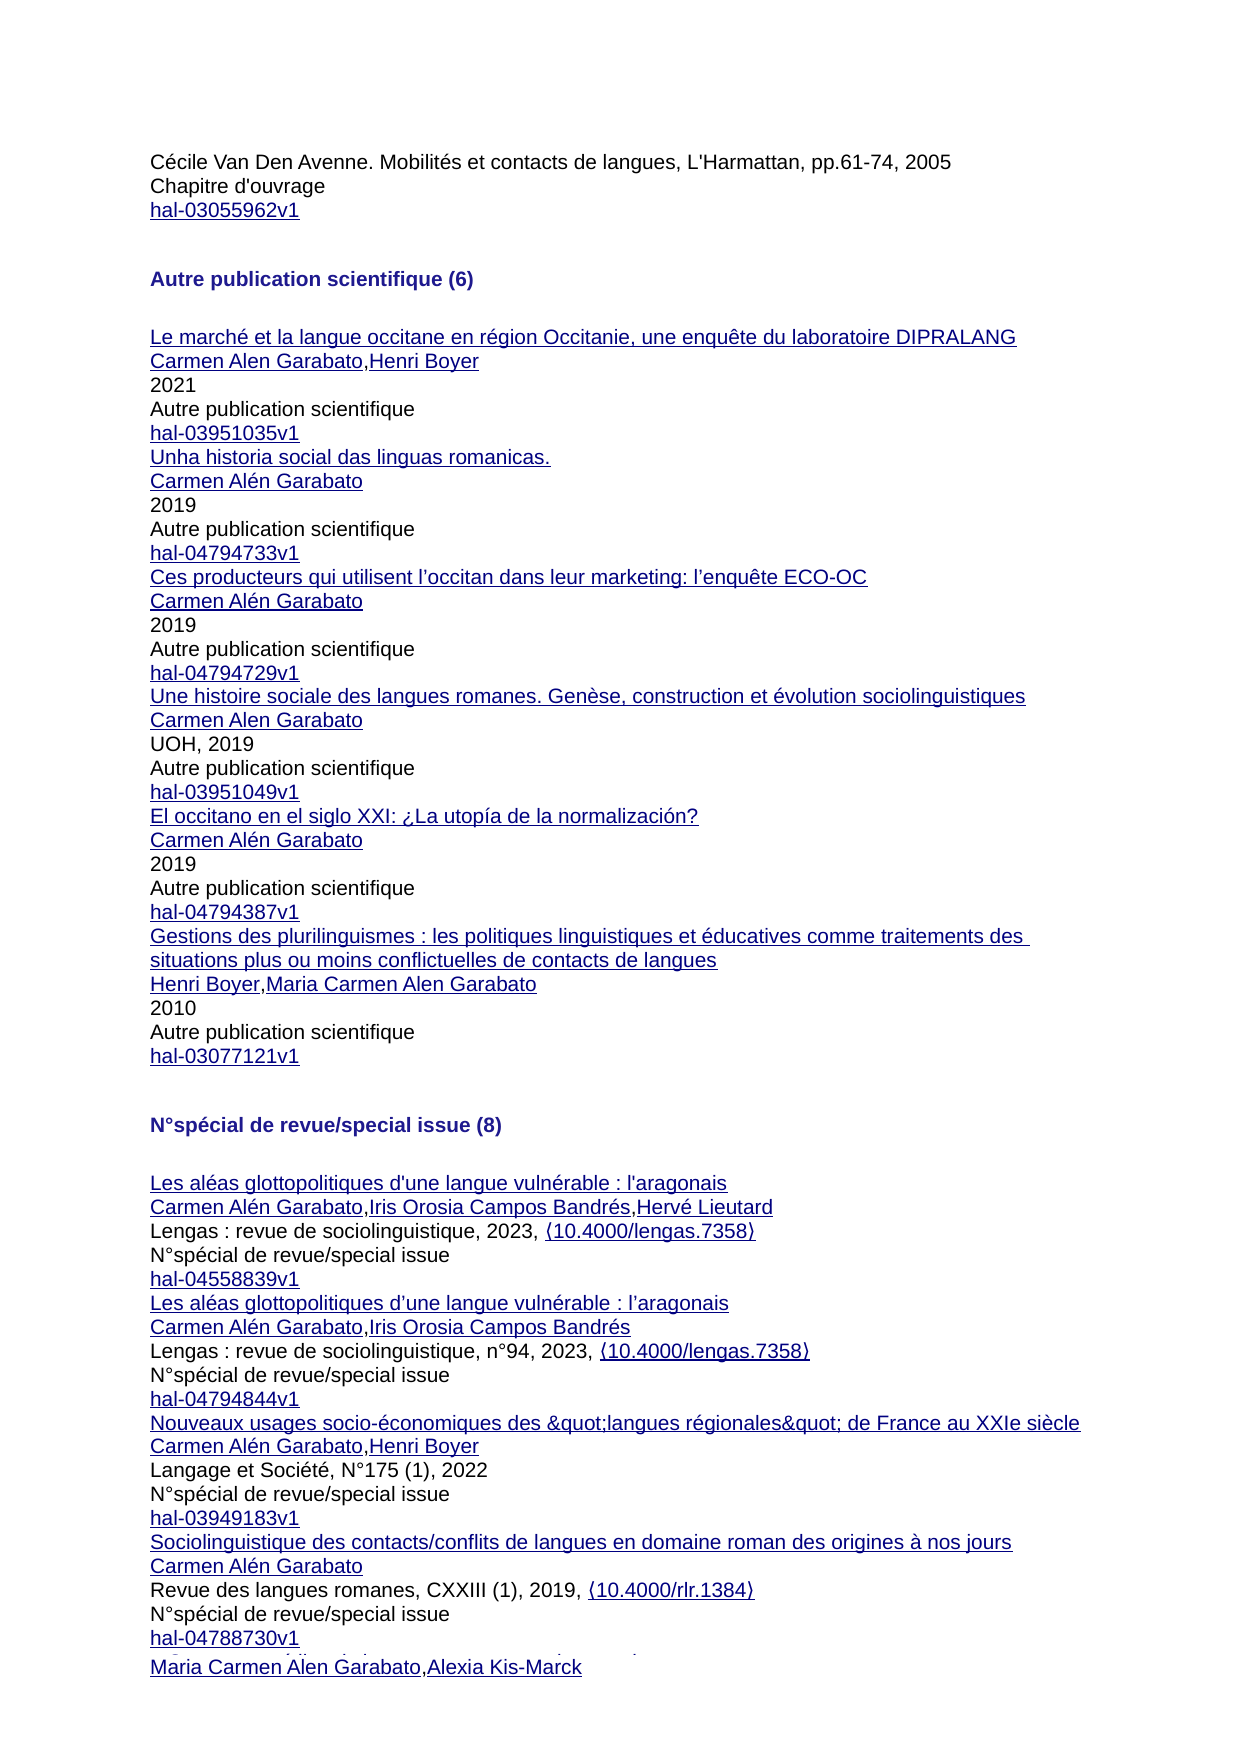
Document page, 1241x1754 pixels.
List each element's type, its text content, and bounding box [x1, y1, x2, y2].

table_header Les aléas glottopolitiques d'une langue vulnérable : l'aragonais Carmen Alén Garabato,Iris Orosia Campos Bandrés,Hervé Lieutard Lengas : revue de sociolinguistique, 2023, ⟨10.4000/lengas.7358⟩ N°spécial de revue/special issue hal-04558839v1 [150, 1171, 1090, 1291]
table_cell Sociolinguistique des contacts/conflits de langues en domaine roman des origines à nos jours Carmen Alén Garabato Revue des langues romanes, CXXIII (1), 2019, ⟨10.4000/rlr.1384⟩ N°spécial de revue/special issue hal-04788730v1 [150, 1530, 1090, 1650]
table_cell Une histoire sociale des langues romanes. Genèse, construction et évolution sociolinguistiques Carmen Alen Garabato UOH, 2019 Autre publication scientifique hal-03951049v1 [150, 684, 1090, 804]
table_cell Nouveaux usages socio-économiques des &quot;langues régionales&quot; de France au XXIe siècle Carmen Alén Garabato,Henri Boyer Langage et Société, N°175 (1), 2022 N°spécial de revue/special issue hal-03949183v1 [150, 1410, 1090, 1530]
subtitle Autre publication scientifique (6) [150, 267, 1090, 291]
table_cell Gestions des plurilinguismes : les politiques linguistiques et éducatives comme traitements des situations plus ou moins conflictuelles de contacts de langues Henri Boyer,Maria Carmen Alen Garabato 2010 Autre publication scientifique hal-03077121v1 [150, 924, 1090, 1068]
table_cell Unha historia social das linguas romanicas. Carmen Alén Garabato 2019 Autre publication scientifique hal-04794733v1 [150, 445, 1090, 564]
table_cell El occitano en el siglo XXI: ¿La utopía de la normalización? Carmen Alén Garabato 2019 Autre publication scientifique hal-04794387v1 [150, 804, 1090, 924]
table_cell Les aléas glottopolitiques d’une langue vulnérable : l’aragonais Carmen Alén Garabato,Iris Orosia Campos Bandrés Lengas : revue de sociolinguistique, n°94, 2023, ⟨10.4000/lengas.7358⟩ N°spécial de revue/special issue hal-04794844v1 [150, 1291, 1090, 1410]
subtitle N°spécial de revue/special issue (8) [150, 1112, 1090, 1136]
table_header Le marché et la langue occitane en région Occitanie, une enquête du laboratoire DIPRALANG Carmen Alen Garabato,Henri Boyer 2021 Autre publication scientifique hal-03951035v1 [150, 325, 1090, 445]
table_cell Cécile Van Den Avenne. Mobilités et contacts de langues, L'Harmattan, pp.61-74, 2005 Chapitre d'ouvrage hal-03055962v1 [150, 150, 1090, 222]
table_cell « Communauté linguistique » : un concept, des terrains Maria Carmen Alen Garabato,Alexia Kis-Marck [150, 1650, 1090, 1679]
table_cell Ces producteurs qui utilisent l’occitan dans leur marketing: l’enquête ECO-OC Carmen Alén Garabato 2019 Autre publication scientifique hal-04794729v1 [150, 565, 1090, 684]
